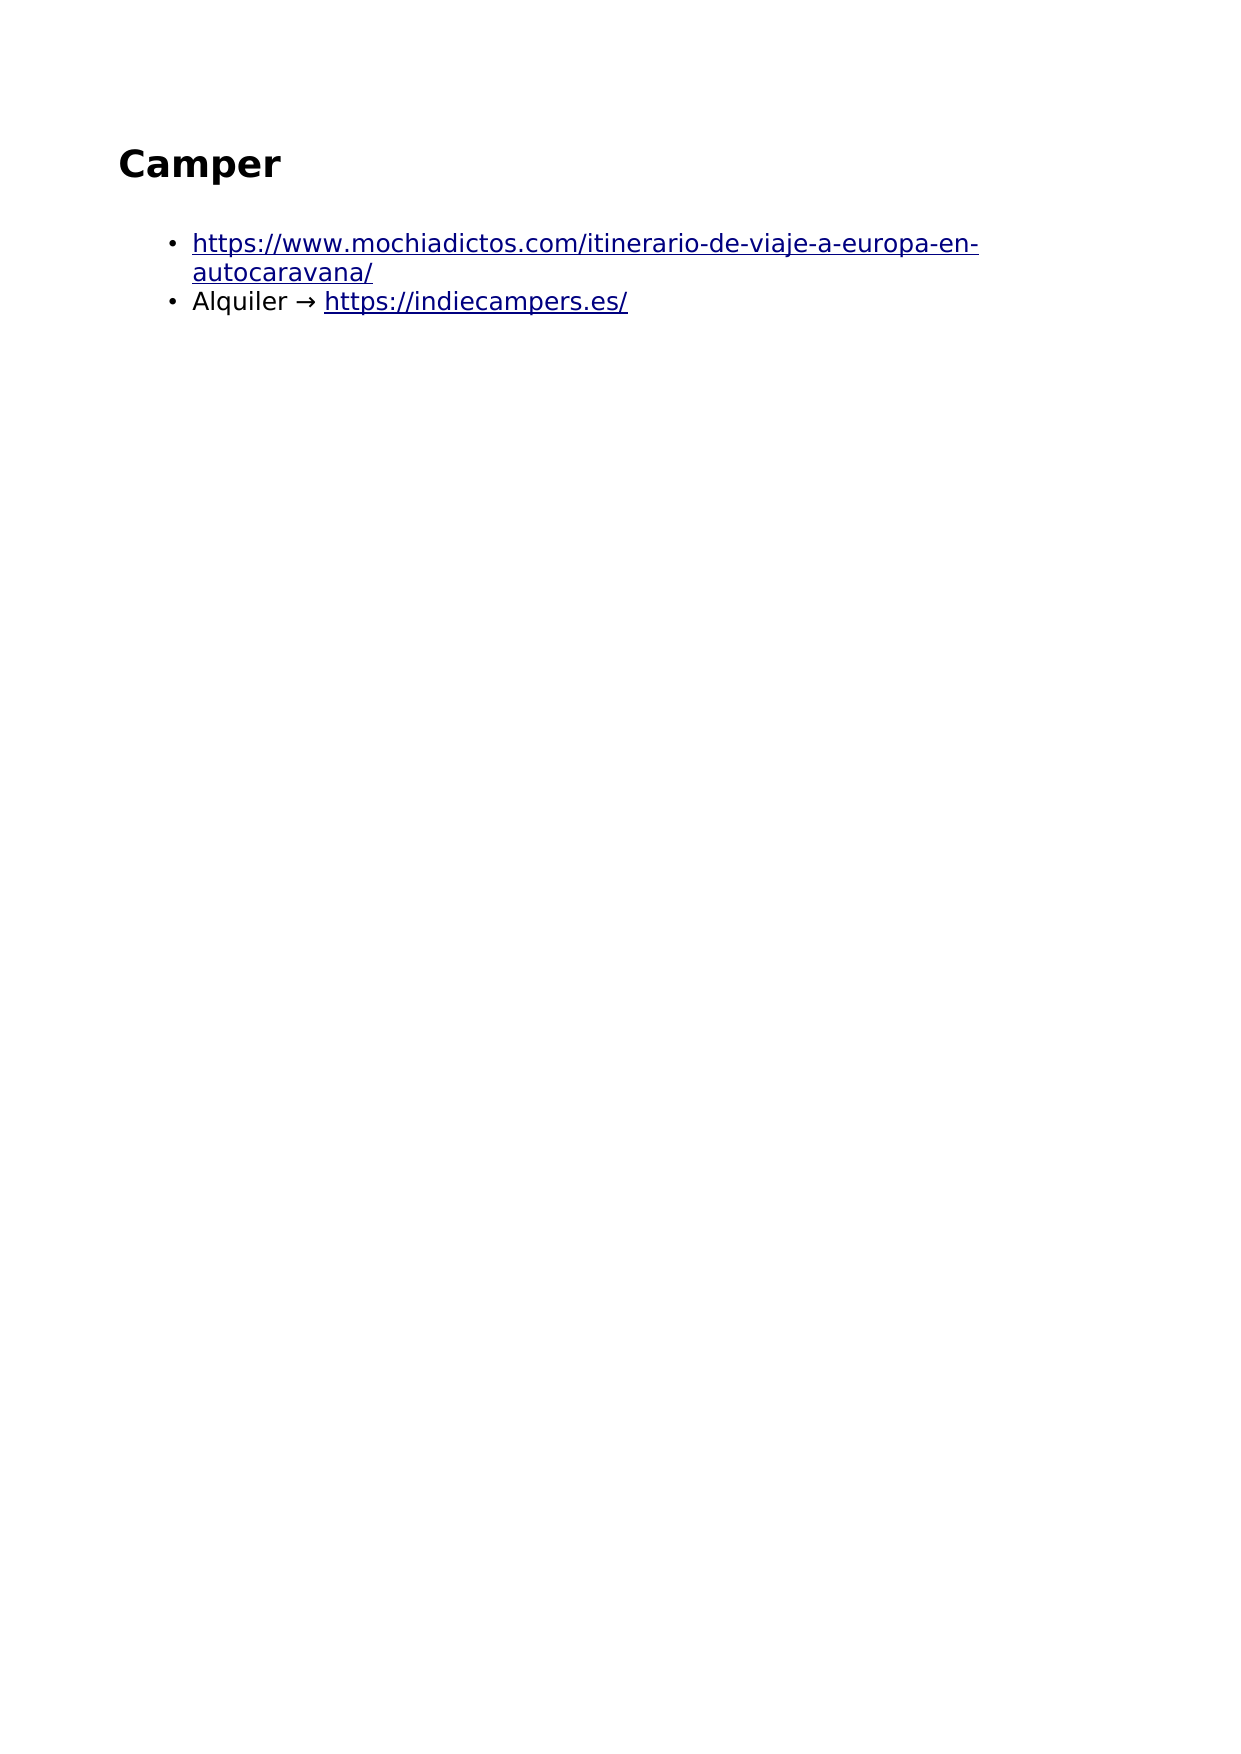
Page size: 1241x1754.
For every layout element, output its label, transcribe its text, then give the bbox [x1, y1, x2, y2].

subtitle Camper [118, 143, 1122, 187]
list https://www.mochiadictos.com/itinerario-de-viaje-a-europa-en-autocaravana/ [177, 229, 1122, 287]
list Alquiler → https://indiecampers.es/ [177, 287, 1122, 316]
